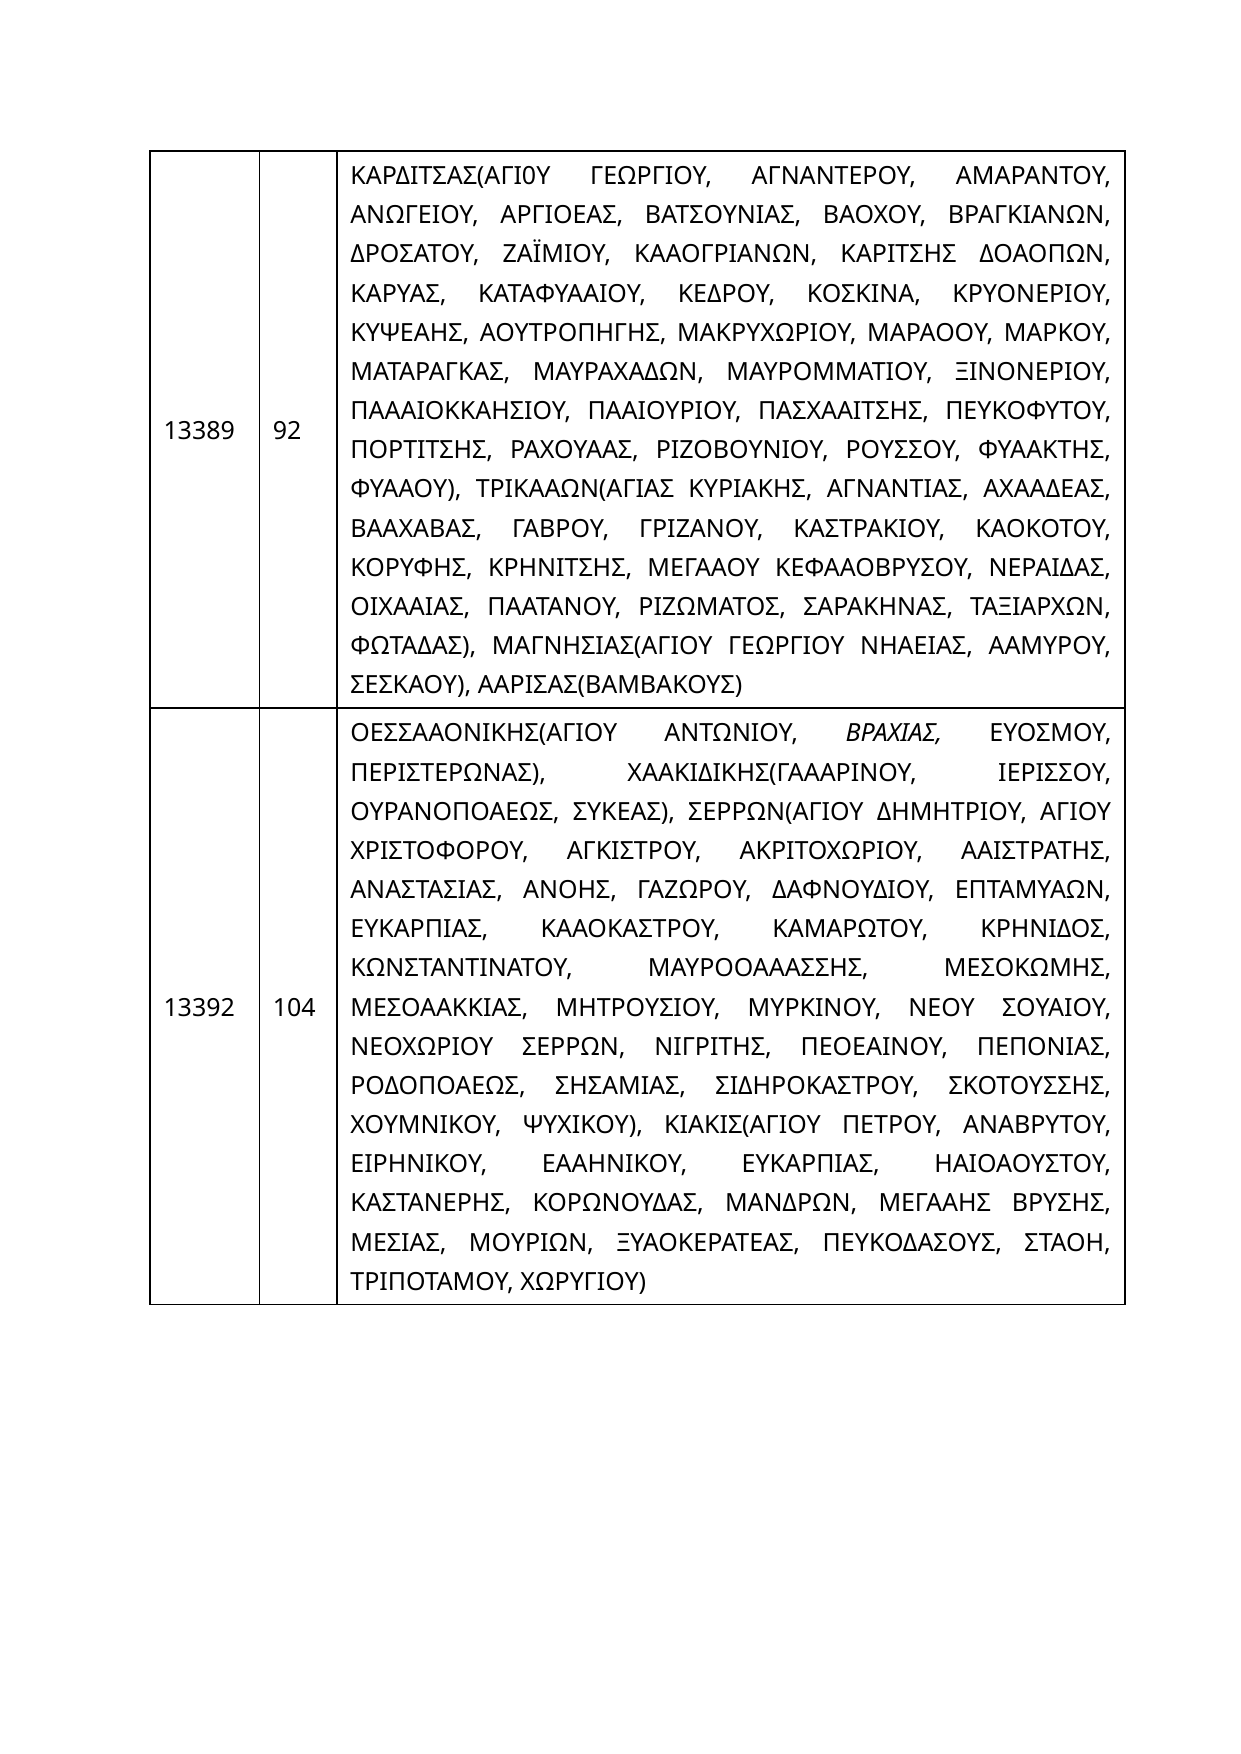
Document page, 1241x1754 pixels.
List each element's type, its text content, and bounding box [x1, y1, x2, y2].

table_cell ΟΕΣΣΑΑΟΝΙΚΗΣ(ΑΓΙΟΥ ΑΝΤΩΝΙΟΥ, ΒΡΑΧΙΑΣ, ΕΥΟΣΜΟΥ, ΠΕΡΙΣΤΕΡΩΝΑΣ), ΧΑΑΚΙΔΙΚΗΣ(ΓΑΑΑΡΙΝΟΥ, ΙΕΡΙΣΣΟΥ, ΟΥΡΑΝΟΠΟΑΕΩΣ, ΣΥΚΕΑΣ), ΣΕΡΡΩΝ(ΑΓΙΟΥ ΔΗΜΗΤΡΙΟΥ, ΑΓΙΟΥ ΧΡΙΣΤΟΦΟΡΟΥ, ΑΓΚΙΣΤΡΟΥ, ΑΚΡΙΤΟΧΩΡΙΟΥ, ΑΑΙΣΤΡΑΤΗΣ, ΑΝΑΣΤΑΣΙΑΣ, ΑΝΟΗΣ, ΓΑΖΩΡΟΥ, ΔΑΦΝΟΥΔΙΟΥ, ΕΠΤΑΜΥΑΩΝ, ΕΥΚΑΡΠΙΑΣ, ΚΑΑΟΚΑΣΤΡΟΥ, ΚΑΜΑΡΩΤΟΥ, ΚΡΗΝΙΔΟΣ, ΚΩΝΣΤΑΝΤΙΝΑΤΟΥ, ΜΑΥΡΟΟΑΑΑΣΣΗΣ, ΜΕΣΟΚΩΜΗΣ, ΜΕΣΟΑΑΚΚΙΑΣ, ΜΗΤΡΟΥΣΙΟΥ, ΜΥΡΚΙΝΟΥ, ΝΕΟΥ ΣΟΥΑΙΟΥ, ΝΕΟΧΩΡΙΟΥ ΣΕΡΡΩΝ, ΝΙΓΡΙΤΗΣ, ΠΕΟΕΑΙΝΟΥ, ΠΕΠΟΝΙΑΣ, ΡΟΔΟΠΟΑΕΩΣ, ΣΗΣΑΜΙΑΣ, ΣΙΔΗΡΟΚΑΣΤΡΟΥ, ΣΚΟΤΟΥΣΣΗΣ, ΧΟΥΜΝΙΚΟΥ, ΨΥΧΙΚΟΥ), ΚΙΑΚΙΣ(ΑΓΙΟΥ ΠΕΤΡΟΥ, ΑΝΑΒΡΥΤΟΥ, ΕΙΡΗΝΙΚΟΥ, ΕΑΑΗΝΙΚΟΥ, ΕΥΚΑΡΠΙΑΣ, ΗΑΙΟΑΟΥΣΤΟΥ, ΚΑΣΤΑΝΕΡΗΣ, ΚΟΡΩΝΟΥΔΑΣ, ΜΑΝΔΡΩΝ, ΜΕΓΑΑΗΣ ΒΡΥΣΗΣ, ΜΕΣΙΑΣ, ΜΟΥΡΙΩΝ, ΞΥΑΟΚΕΡΑΤΕΑΣ, ΠΕΥΚΟΔΑΣΟΥΣ, ΣΤΑΟΗ, ΤΡΙΠΟΤΑΜΟΥ, ΧΩΡΥΓΙΟΥ) [338, 709, 1124, 1304]
table_cell 92 [260, 152, 336, 707]
table_cell 13392 [151, 709, 259, 1304]
table_cell 104 [260, 709, 336, 1304]
table_cell 13389 [151, 152, 259, 707]
table_cell ΚΑΡΔΙΤΣΑΣ(ΑΓΙ0Υ ΓΕΩΡΓΙΟΥ, ΑΓΝΑΝΤΕΡΟΥ, ΑΜΑΡΑΝΤΟΥ, ΑΝΩΓΕΙΟΥ, ΑΡΓΙΟΕΑΣ, ΒΑΤΣΟΥΝΙΑΣ, ΒΑΟΧΟΥ, ΒΡΑΓΚΙΑΝΩΝ, ΔΡΟΣΑΤΟΥ, ΖΑΪΜΙΟΥ, ΚΑΑΟΓΡΙΑΝΩΝ, ΚΑΡΙΤΣΗΣ ΔΟΑΟΠΩΝ, ΚΑΡΥΑΣ, ΚΑΤΑΦΥΑΑΙΟΥ, ΚΕΔΡΟΥ, ΚΟΣΚΙΝΑ, ΚΡΥΟΝΕΡΙΟΥ, ΚΥΨΕΑΗΣ, ΑΟΥΤΡΟΠΗΓΗΣ, ΜΑΚΡΥΧΩΡΙΟΥ, ΜΑΡΑΟΟΥ, ΜΑΡΚΟΥ, ΜΑΤΑΡΑΓΚΑΣ, ΜΑΥΡΑΧΑΔΩΝ, ΜΑΥΡΟΜΜΑΤΙΟΥ, ΞΙΝΟΝΕΡΙΟΥ, ΠΑΑΑΙΟΚΚΑΗΣΙΟΥ, ΠΑΑΙΟΥΡΙΟΥ, ΠΑΣΧΑΑΙΤΣΗΣ, ΠΕΥΚΟΦΥΤΟΥ, ΠΟΡΤΙΤΣΗΣ, ΡΑΧΟΥΑΑΣ, ΡΙΖΟΒΟΥΝΙΟΥ, ΡΟΥΣΣΟΥ, ΦΥΑΑΚΤΗΣ, ΦΥΑΑΟΥ), ΤΡΙΚΑΑΩΝ(ΑΓΙΑΣ ΚΥΡΙΑΚΗΣ, ΑΓΝΑΝΤΙΑΣ, ΑΧΑΑΔΕΑΣ, ΒΑΑΧΑΒΑΣ, ΓΑΒΡΟΥ, ΓΡΙΖΑΝΟΥ, ΚΑΣΤΡΑΚΙΟΥ, ΚΑΟΚΟΤΟΥ, ΚΟΡΥΦΗΣ, ΚΡΗΝΙΤΣΗΣ, ΜΕΓΑΑΟΥ ΚΕΦΑΑΟΒΡΥΣΟΥ, ΝΕΡΑΙΔΑΣ, ΟΙΧΑΑΙΑΣ, ΠΑΑΤΑΝΟΥ, ΡΙΖΩΜΑΤΟΣ, ΣΑΡΑΚΗΝΑΣ, ΤΑΞΙΑΡΧΩΝ, ΦΩΤΑΔΑΣ), ΜΑΓΝΗΣΙΑΣ(ΑΓΙΟΥ ΓΕΩΡΓΙΟΥ ΝΗΑΕΙΑΣ, ΑΑΜΥΡΟΥ, ΣΕΣΚΑΟΥ), ΑΑΡΙΣΑΣ(ΒΑΜΒΑΚΟΥΣ) [338, 152, 1124, 707]
